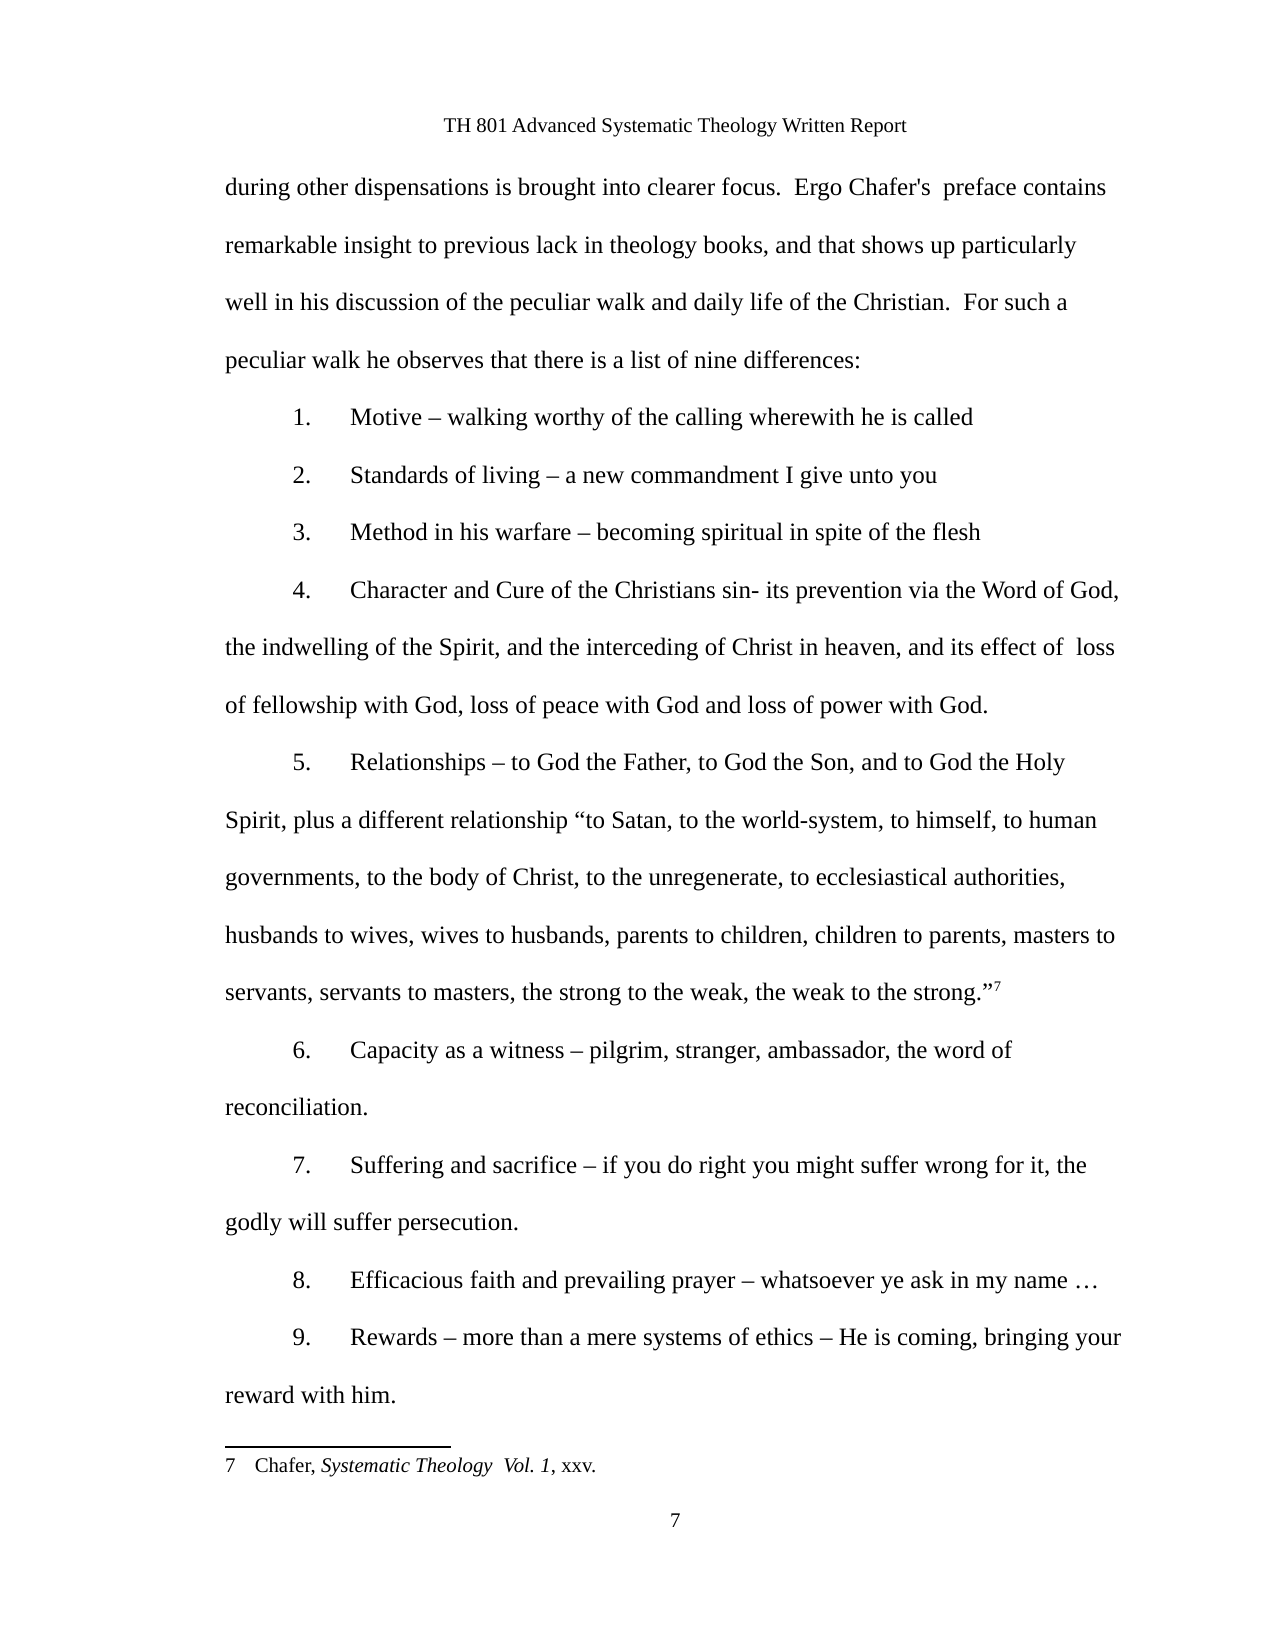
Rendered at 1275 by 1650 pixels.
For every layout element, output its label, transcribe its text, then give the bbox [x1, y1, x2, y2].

list Character and Cure of the Christians sin- its prevention via the Word of God, the indwelling of the Spirit, and the interceding of Christ in heaven, and its effect of loss of fellowship with God, loss of peace with God and loss of power with God. [225, 575, 1125, 719]
list Motive – walking worthy of the calling wherewith he is called [225, 402, 1125, 431]
list Suffering and sacrifice – if you do right you might suffer wrong for it, the godly will suffer persecution. [225, 1150, 1125, 1236]
list Capacity as a witness – pilgrim, stranger, ambassador, the word of reconciliation. [225, 1035, 1125, 1121]
list Standards of living – a new commandment I give unto you [225, 460, 1125, 489]
list Relationships – to God the Father, to God the Son, and to God the Holy Spirit, plus a different relationship “to Satan, to the world-system, to himself, to human governments, to the body of Christ, to the unregenerate, to ecclesiastical authorities, husbands to wives, wives to husbands, parents to children, children to parents, masters to servants, servants to masters, the strong to the weak, the weak to the strong.” [225, 747, 1125, 1006]
list Chafer, Systematic Theology Vol. 1, xxv. [225, 1453, 1125, 1477]
list during other dispensations is brought into clearer focus. Ergo Chafer's preface contains remarkable insight to previous lack in theology books, and that shows up particularly well in his discussion of the peculiar walk and daily life of the Christian. For such a peculiar walk he observes that there is a list of nine differences: [225, 172, 1125, 374]
list Method in his warfare – becoming spiritual in spite of the flesh [225, 517, 1125, 546]
list Rewards – more than a mere systems of ethics – He is coming, bringing your reward with him. [225, 1322, 1125, 1409]
list Efficacious faith and prevailing prayer – whatsoever ye ask in my name … [225, 1265, 1125, 1294]
